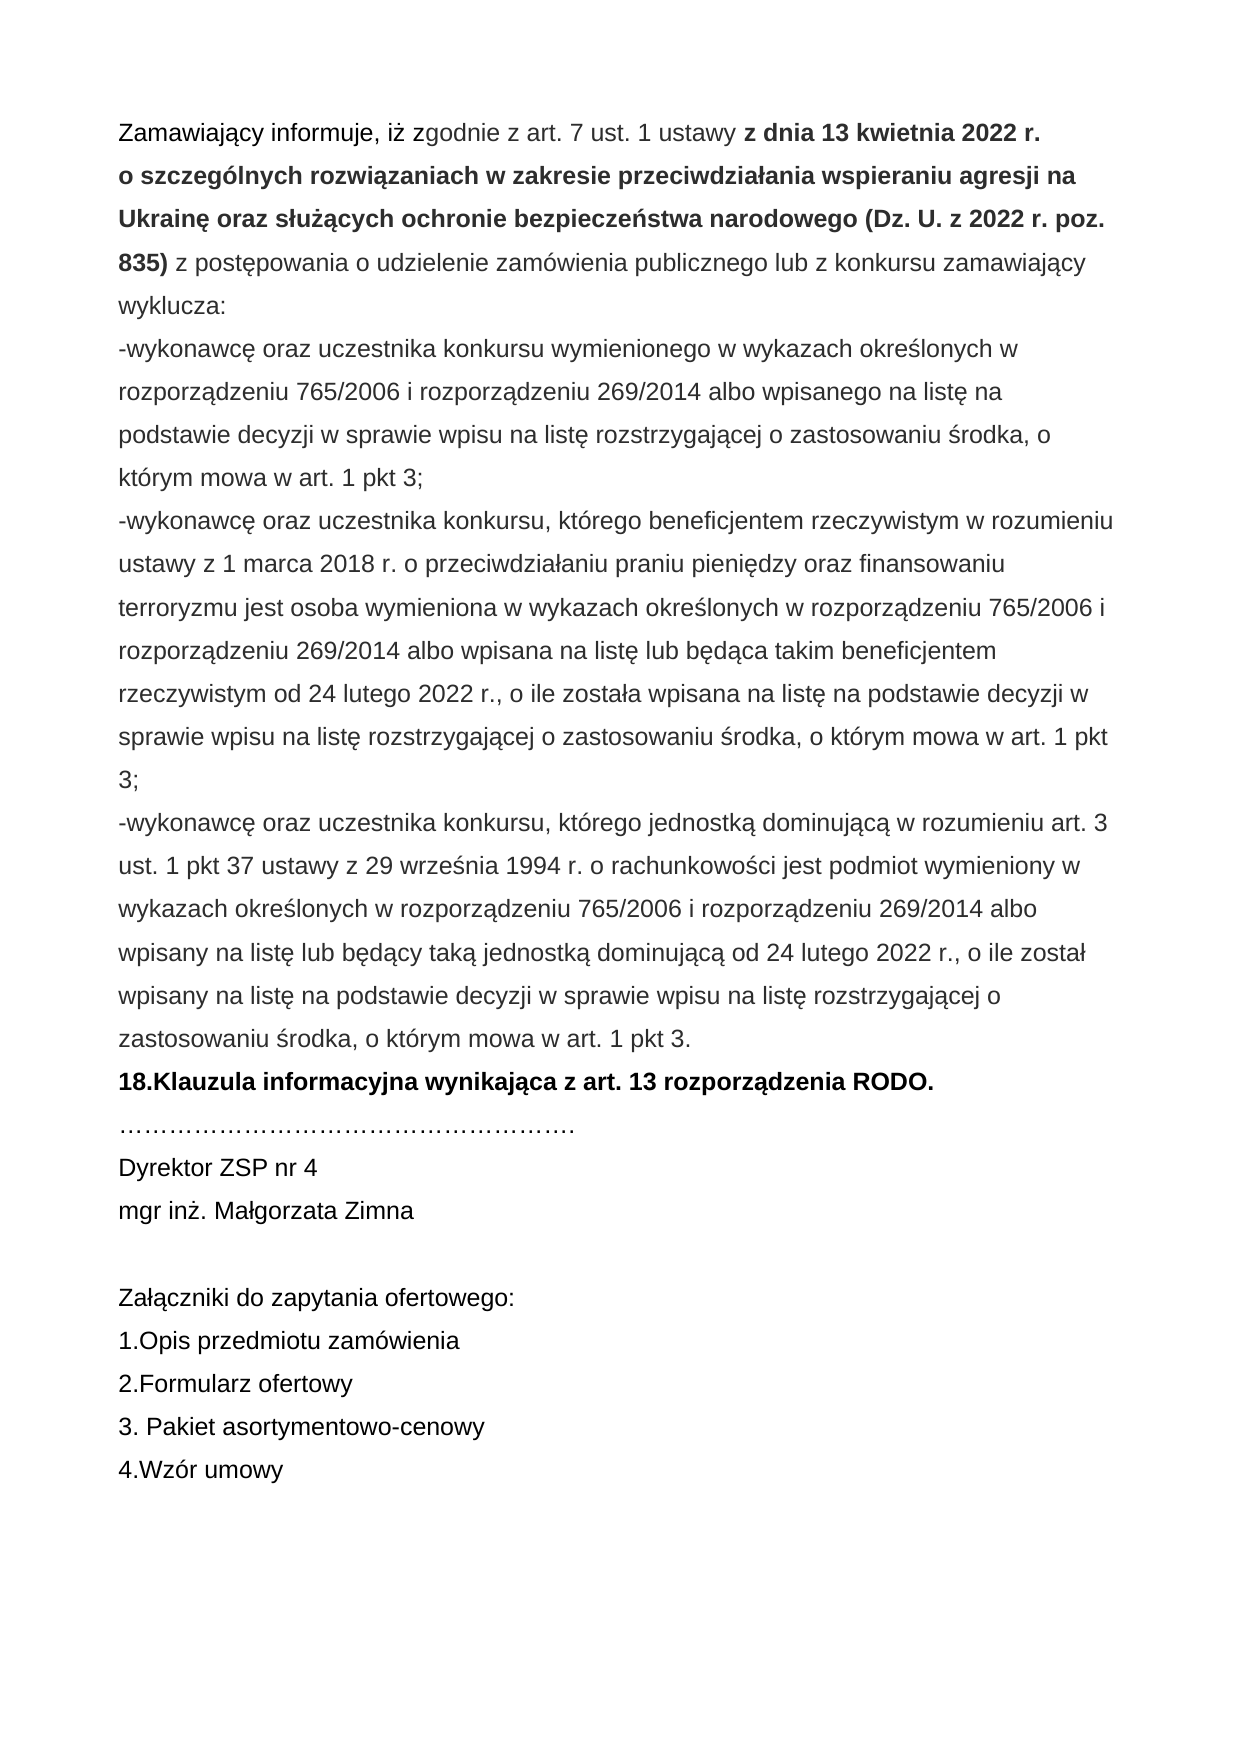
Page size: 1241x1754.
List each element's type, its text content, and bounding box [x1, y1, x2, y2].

text -wykonawcę oraz uczestnika konkursu, którego jednostką dominującą w rozumieniu art. 3 ust. 1 pkt 37 ustawy z 29 września 1994 r. o rachunkowości jest podmiot wymieniony w wykazach określonych w rozporządzeniu 765/2006 i rozporządzeniu 269/2014 albo wpisany na listę lub będący taką jednostką dominującą od 24 lutego 2022 r., o ile został wpisany na listę na podstawie decyzji w sprawie wpisu na listę rozstrzygającej o zastosowaniu środka, o którym mowa w art. 1 pkt 3. [118, 808, 1122, 1052]
list 2.Formularz ofertowy [118, 1369, 1122, 1397]
text 4.Wzór umowy [118, 1455, 1122, 1484]
text mgr inż. Małgorzata Zimna [118, 1196, 1122, 1225]
text -wykonawcę oraz uczestnika konkursu wymienionego w wykazach określonych w rozporządzeniu 765/2006 i rozporządzeniu 269/2014 albo wpisanego na listę na podstawie decyzji w sprawie wpisu na listę rozstrzygającej o zastosowaniu środka, o którym mowa w art. 1 pkt 3; [118, 334, 1122, 492]
text Zamawiający informuje, iż zgodnie z art. 7 ust. 1 ustawy z dnia 13 kwietnia 2022 r. o szczególnych rozwiązaniach w zakresie przeciwdziałania wspieraniu agresji na Ukrainę oraz służących ochronie bezpieczeństwa narodowego (Dz. U. z 2022 r. poz. 835) z postępowania o udzielenie zamówienia publicznego lub z konkursu zamawiający wyklucza: [118, 118, 1122, 319]
text -wykonawcę oraz uczestnika konkursu, którego beneficjentem rzeczywistym w rozumieniu ustawy z 1 marca 2018 r. o przeciwdziałaniu praniu pieniędzy oraz finansowaniu terroryzmu jest osoba wymieniona w wykazach określonych w rozporządzeniu 765/2006 i rozporządzeniu 269/2014 albo wpisana na listę lub będąca takim beneficjentem rzeczywistym od 24 lutego 2022 r., o ile została wpisana na listę na podstawie decyzji w sprawie wpisu na listę rozstrzygającej o zastosowaniu środka, o którym mowa w art. 1 pkt 3; [118, 506, 1122, 794]
list 3. Pakiet asortymentowo-cenowy [118, 1412, 1122, 1441]
text 18.Klauzula informacyjna wynikająca z art. 13 rozporządzenia RODO. [118, 1067, 1122, 1096]
text Załączniki do zapytania ofertowego: [118, 1282, 1122, 1311]
text ………………………………………………. [118, 1110, 1122, 1139]
text 1.Opis przedmiotu zamówienia [118, 1326, 1122, 1354]
text Dyrektor ZSP nr 4 [118, 1153, 1122, 1182]
